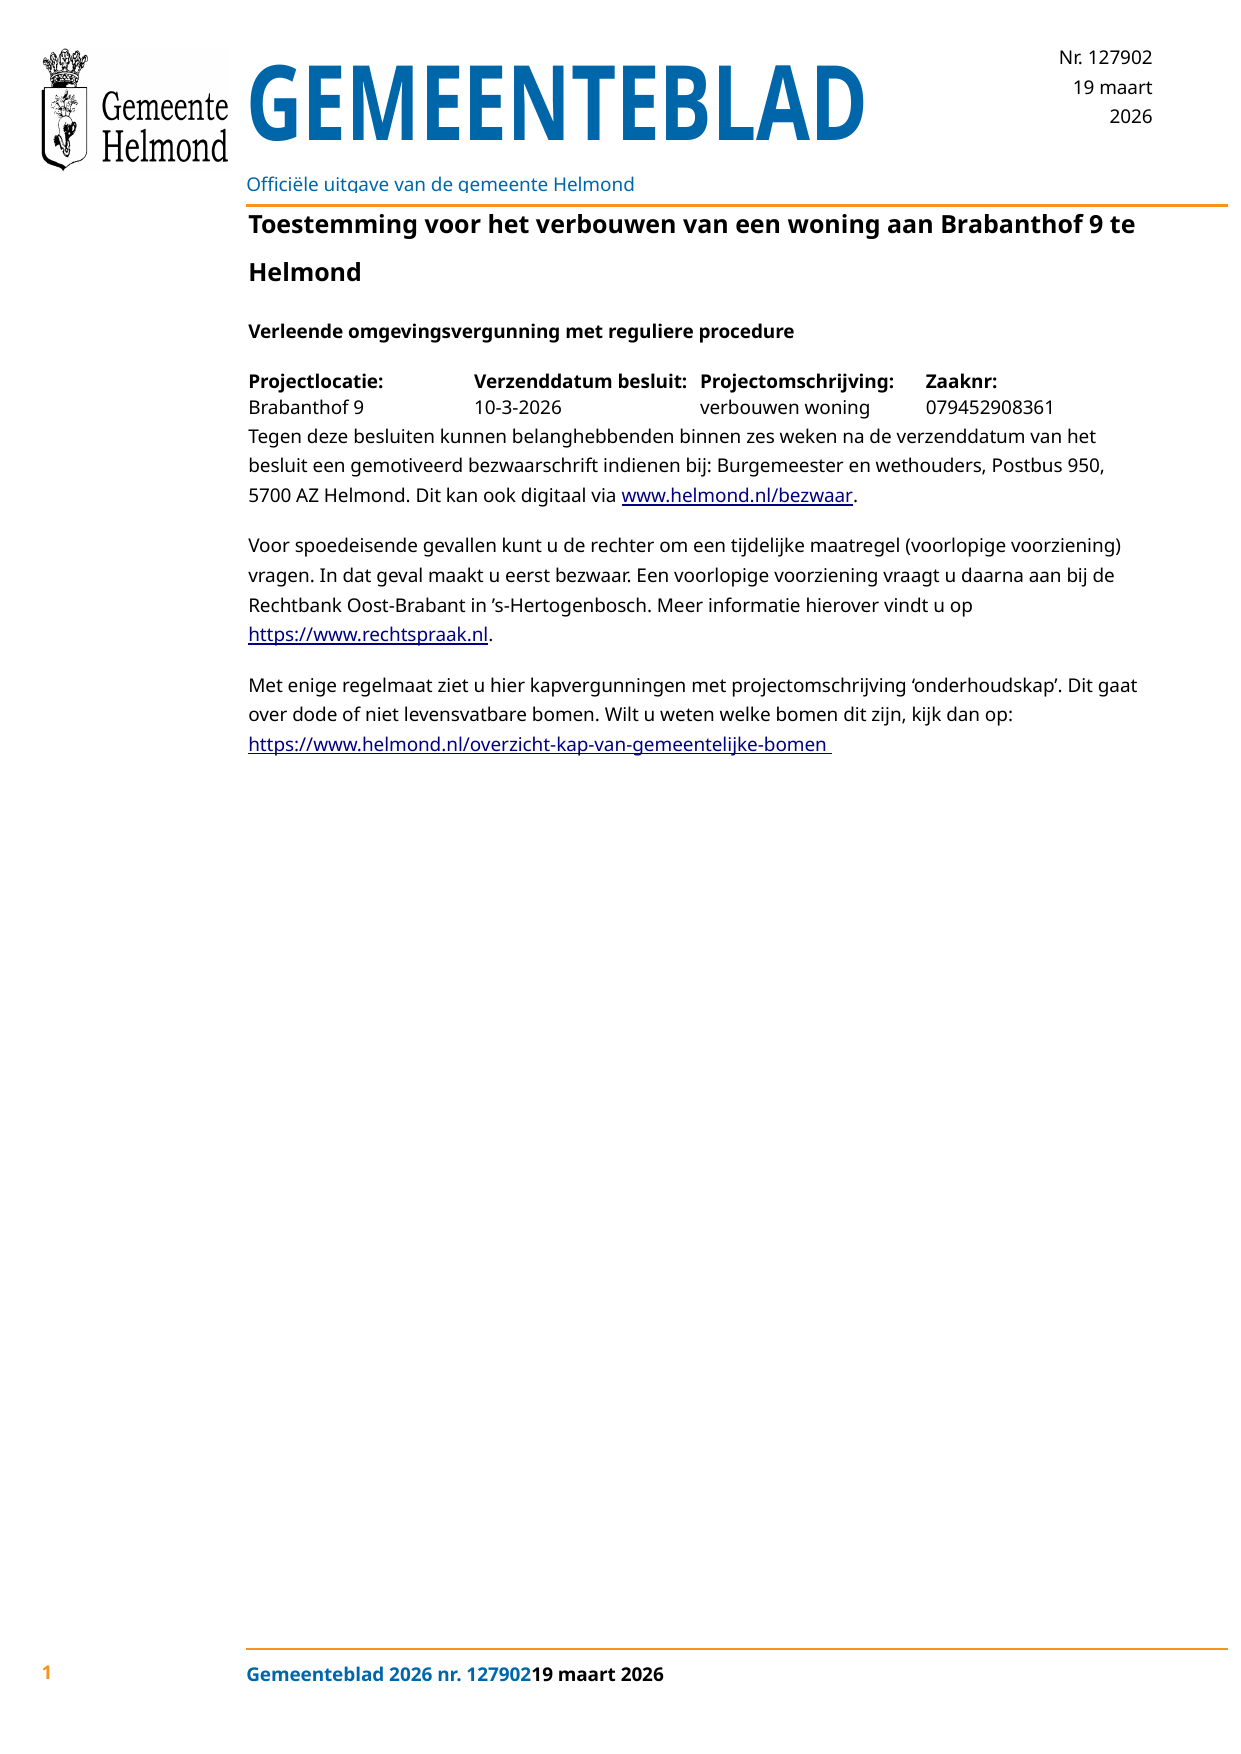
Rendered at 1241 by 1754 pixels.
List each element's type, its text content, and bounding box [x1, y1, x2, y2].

text Met enige regelmaat ziet u hier kapvergunningen met projectomschrijving ‘onderhoudskap’. Dit gaat over dode of niet levensvatbare bomen. Wilt u weten welke bomen dit zijn, kijk dan op: https://www.helmond.nl/overzicht-kap-van-gemeentelijke-bomen [248, 672, 1152, 757]
text Toestemming voor het verbouwen van een woning aan Brabanthof 9 te Helmond [248, 207, 1152, 288]
table_header Verzenddatum besluit: [474, 369, 700, 394]
table_header Projectomschrijving: [700, 369, 926, 394]
table_header Zaaknr: [926, 369, 1152, 394]
text Voor spoedeisende gevallen kunt u de rechter om een tijdelijke maatregel (voorlopige voorziening) vragen. In dat geval maakt u eerst bezwaar. Een voorlopige voorziening vraagt u daarna aan bij de Rechtbank Oost-Brabant in ’s-Hertogenbosch. Meer informatie hierover vindt u op https://www.rechtspraak.nl. [248, 533, 1152, 647]
table_header Projectlocatie: [248, 369, 474, 394]
table_cell Brabanthof 9 [248, 394, 474, 420]
text Tegen deze besluiten kunnen belanghebbenden binnen zes weken na de verzenddatum van het besluit een gemotiveerd bezwaarschrift indienen bij: Burgemeester en wethouders, Postbus 950, 5700 AZ Helmond. Dit kan ook digitaal via www.helmond.nl/bezwaar. [248, 423, 1152, 508]
picture [41, 47, 231, 172]
table_cell 10-3-2026 [474, 394, 700, 420]
table_cell 079452908361 [926, 394, 1152, 420]
table_cell verbouwen woning [700, 394, 926, 420]
text Verleende omgevingsvergunning met reguliere procedure [248, 318, 1152, 344]
